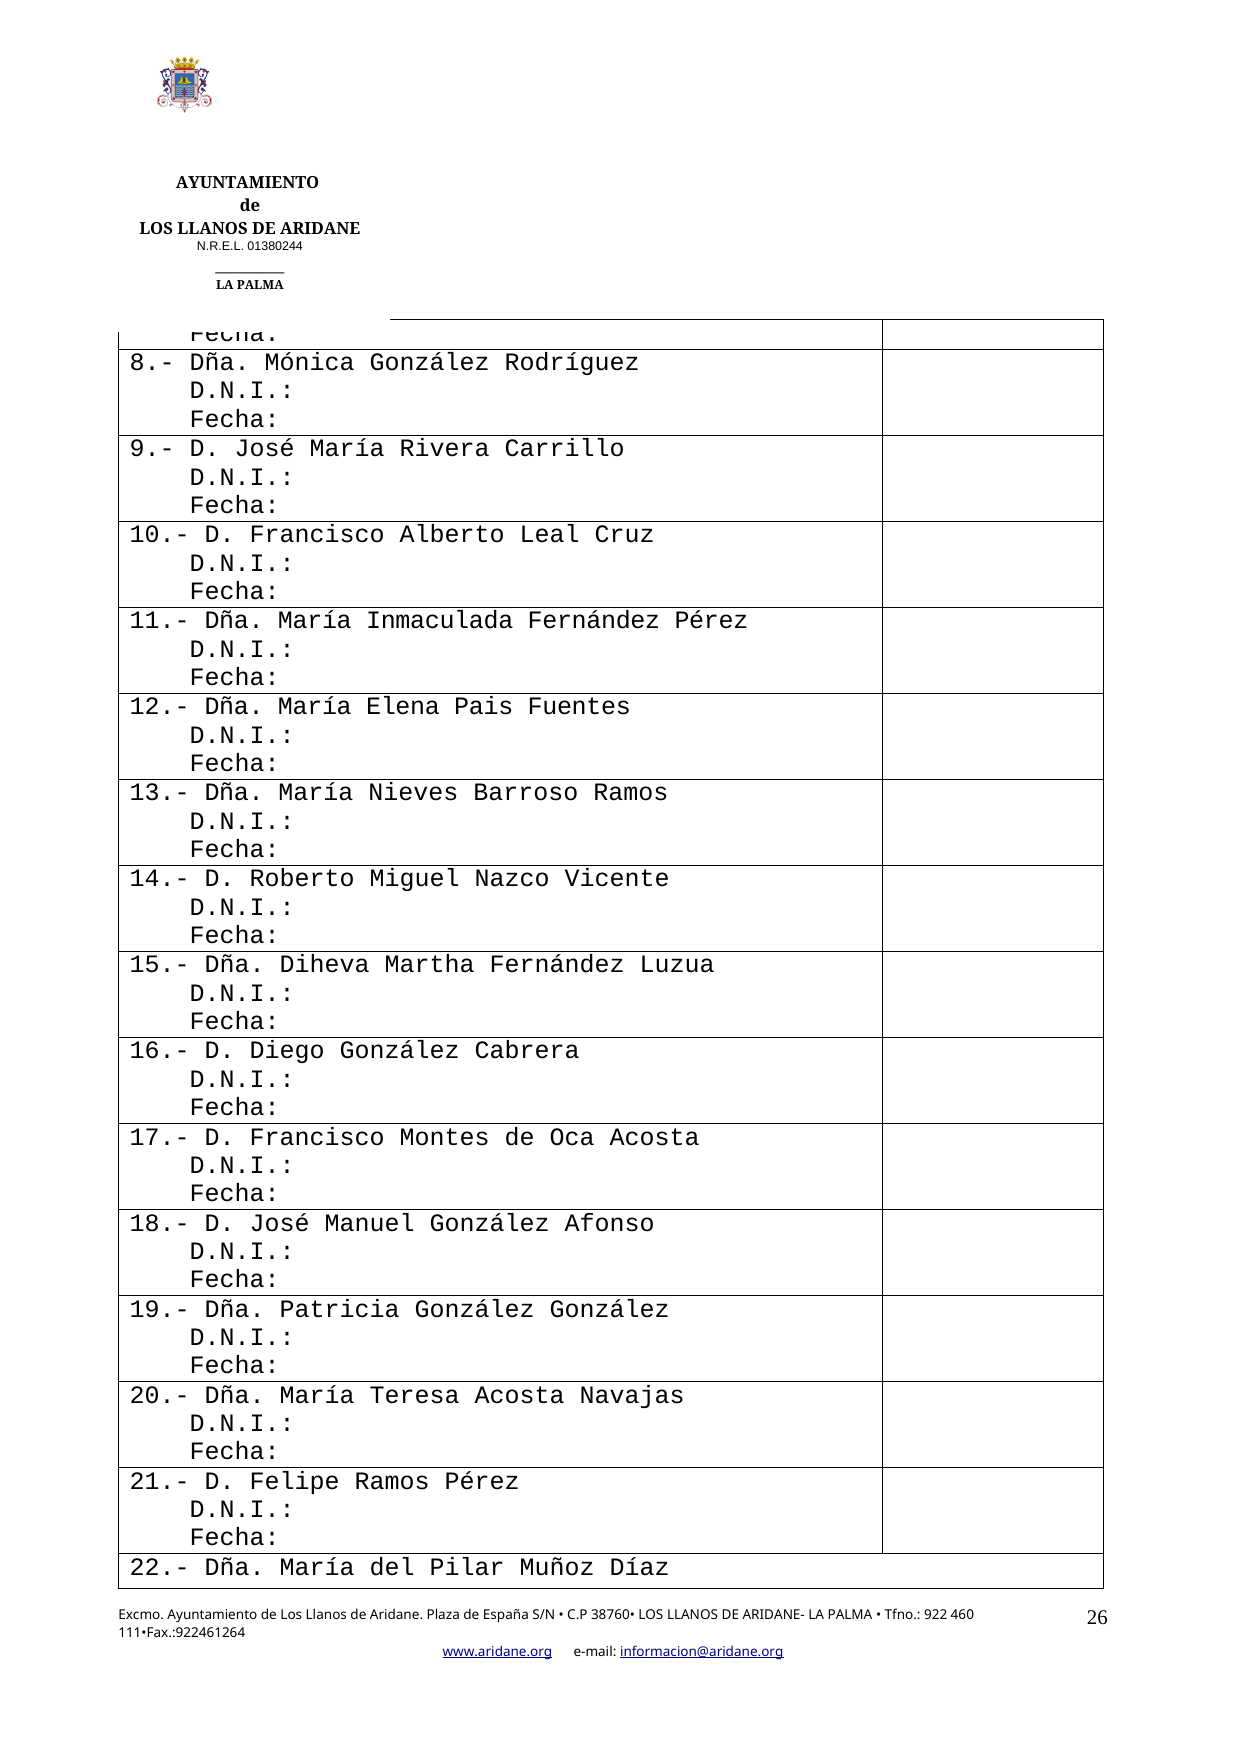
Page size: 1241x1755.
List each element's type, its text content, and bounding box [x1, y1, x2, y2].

table_cell 13.- Dña. María Nieves Barroso Ramos D.N.I.: Fecha: [119, 780, 882, 865]
table_cell 11.- Dña. María Inmaculada Fernández Pérez D.N.I.: Fecha: [119, 608, 882, 693]
table_cell 8.- Dña. Mónica González Rodríguez D.N.I.: Fecha: [119, 350, 882, 435]
table_cell [883, 1210, 1103, 1295]
table_cell 22.- Dña. María del Pilar Muñoz Díaz [119, 1554, 1103, 1588]
table_cell 21.- D. Felipe Ramos Pérez D.N.I.: Fecha: [119, 1468, 882, 1553]
table_cell [883, 436, 1103, 521]
table_cell 19.- Dña. Patricia González González D.N.I.: Fecha: [119, 1296, 882, 1381]
table_cell 16.- D. Diego González Cabrera D.N.I.: Fecha: [119, 1038, 882, 1123]
table_cell [883, 952, 1103, 1037]
table_cell [883, 694, 1103, 779]
table_cell [883, 780, 1103, 865]
table_cell [883, 608, 1103, 693]
table_cell [883, 1038, 1103, 1123]
table_cell 9.- D. José María Rivera Carrillo D.N.I.: Fecha: [119, 436, 882, 521]
table_cell [883, 1468, 1103, 1553]
table_cell 10.- D. Francisco Alberto Leal Cruz D.N.I.: Fecha: [119, 522, 882, 607]
table_cell [883, 1382, 1103, 1467]
table_cell [883, 522, 1103, 607]
table_cell [883, 350, 1103, 435]
table_cell [883, 1124, 1103, 1209]
table_cell [883, 1296, 1103, 1381]
table_cell 18.- D. José Manuel González Afonso D.N.I.: Fecha: [119, 1210, 882, 1295]
table_cell 20.- Dña. María Teresa Acosta Navajas D.N.I.: Fecha: [119, 1382, 882, 1467]
table_cell [883, 866, 1103, 951]
table_cell 12.- Dña. María Elena Pais Fuentes D.N.I.: Fecha: [119, 694, 882, 779]
table_cell 15.- Dña. Diheva Martha Fernández Luzua D.N.I.: Fecha: [119, 952, 882, 1037]
table_cell 14.- D. Roberto Miguel Nazco Vicente D.N.I.: Fecha: [119, 866, 882, 951]
table_cell 17.- D. Francisco Montes de Oca Acosta D.N.I.: Fecha: [119, 1124, 882, 1209]
table_cell [883, 320, 1103, 349]
table_cell Fecha: [119, 320, 882, 349]
